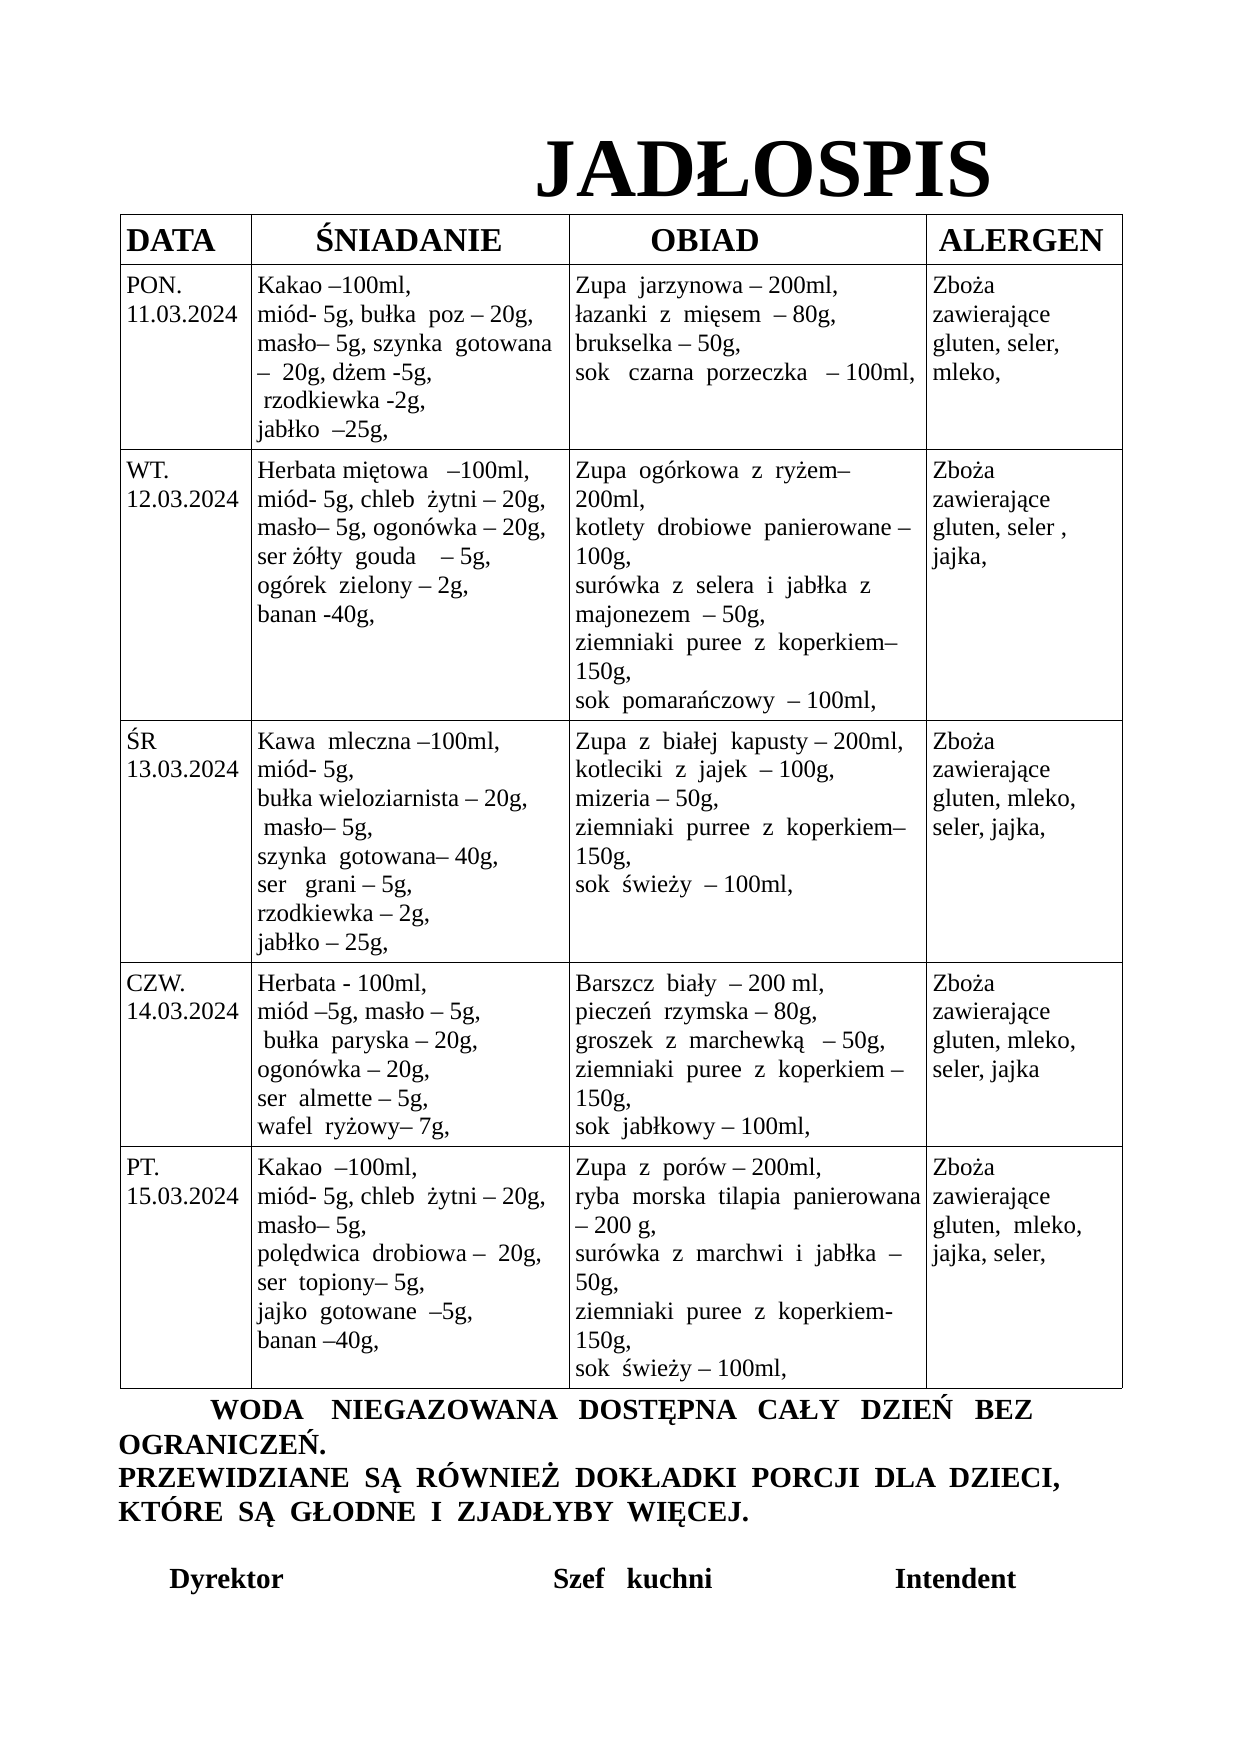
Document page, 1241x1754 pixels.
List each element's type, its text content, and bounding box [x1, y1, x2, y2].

table_cell Zupa z białej kapusty – 200ml, kotleciki z jajek – 100g, mizeria – 50g, ziemniaki purree z koperkiem– 150g, sok świeży – 100ml, [570, 721, 926, 961]
table_cell Barszcz biały – 200 ml, pieczeń rzymska – 80g, groszek z marchewką – 50g, ziemniaki puree z koperkiem – 150g, sok jabłkowy – 100ml, [570, 963, 926, 1146]
table_cell Zupa z porów – 200ml, ryba morska tilapia panierowana – 200 g, surówka z marchwi i jabłka – 50g, ziemniaki puree z koperkiem- 150g, sok świeży – 100ml, [570, 1147, 926, 1388]
table_cell Kawa mleczna –100ml, miód- 5g, bułka wieloziarnista – 20g, masło– 5g, szynka gotowana– 40g, ser grani – 5g, rzodkiewka – 2g, jabłko – 25g, [252, 721, 569, 961]
table_cell ŚR 13.03.2024 [121, 721, 251, 961]
table_header ALERGEN [927, 215, 1122, 264]
table_cell Zboża zawierające gluten, seler , jajka, [927, 450, 1122, 719]
table_cell Herbata miętowa –100ml, miód- 5g, chleb żytni – 20g, masło– 5g, ogonówka – 20g, ser żółty gouda – 5g, ogórek zielony – 2g, banan -40g, [252, 450, 569, 719]
table_header OBIAD [570, 215, 926, 264]
table_cell Zboża zawierające gluten, seler, mleko, [927, 265, 1122, 449]
text Dyrektor Szef kuchni Intendent [118, 1561, 1122, 1594]
table_cell Zboża zawierające gluten, mleko, seler, jajka [927, 963, 1122, 1146]
table_cell PT. 15.03.2024 [121, 1147, 251, 1388]
table_cell Kakao –100ml, miód- 5g, chleb żytni – 20g, masło– 5g, polędwica drobiowa – 20g, ser topiony– 5g, jajko gotowane –5g, banan –40g, [252, 1147, 569, 1388]
table_header ŚNIADANIE [252, 215, 569, 264]
table_header DATA [121, 215, 251, 264]
text JADŁOSPIS [118, 118, 1122, 214]
table_cell Zboża zawierające gluten, mleko, jajka, seler, [927, 1147, 1122, 1388]
table_cell Zupa ogórkowa z ryżem– 200ml, kotlety drobiowe panierowane – 100g, surówka z selera i jabłka z majonezem – 50g, ziemniaki puree z koperkiem– 150g, sok pomarańczowy – 100ml, [570, 450, 926, 719]
table_cell Herbata - 100ml, miód –5g, masło – 5g, bułka paryska – 20g, ogonówka – 20g, ser almette – 5g, wafel ryżowy– 7g, [252, 963, 569, 1146]
text WODA NIEGAZOWANA DOSTĘPNA CAŁY DZIEŃ BEZ OGRANICZEŃ. [118, 1388, 1122, 1460]
table_cell Kakao –100ml, miód- 5g, bułka poz – 20g, masło– 5g, szynka gotowana – 20g, dżem -5g, rzodkiewka -2g, jabłko –25g, [252, 265, 569, 449]
table_cell Zupa jarzynowa – 200ml, łazanki z mięsem – 80g, brukselka – 50g, sok czarna porzeczka – 100ml, [570, 265, 926, 449]
table_cell WT. 12.03.2024 [121, 450, 251, 719]
table_cell PON. 11.03.2024 [121, 265, 251, 449]
table_cell CZW. 14.03.2024 [121, 963, 251, 1146]
table_cell Zboża zawierające gluten, mleko, seler, jajka, [927, 721, 1122, 961]
text PRZEWIDZIANE SĄ RÓWNIEŻ DOKŁADKI PORCJI DLA DZIECI, KTÓRE SĄ GŁODNE I ZJADŁYBY WIĘCEJ. [118, 1460, 1122, 1527]
